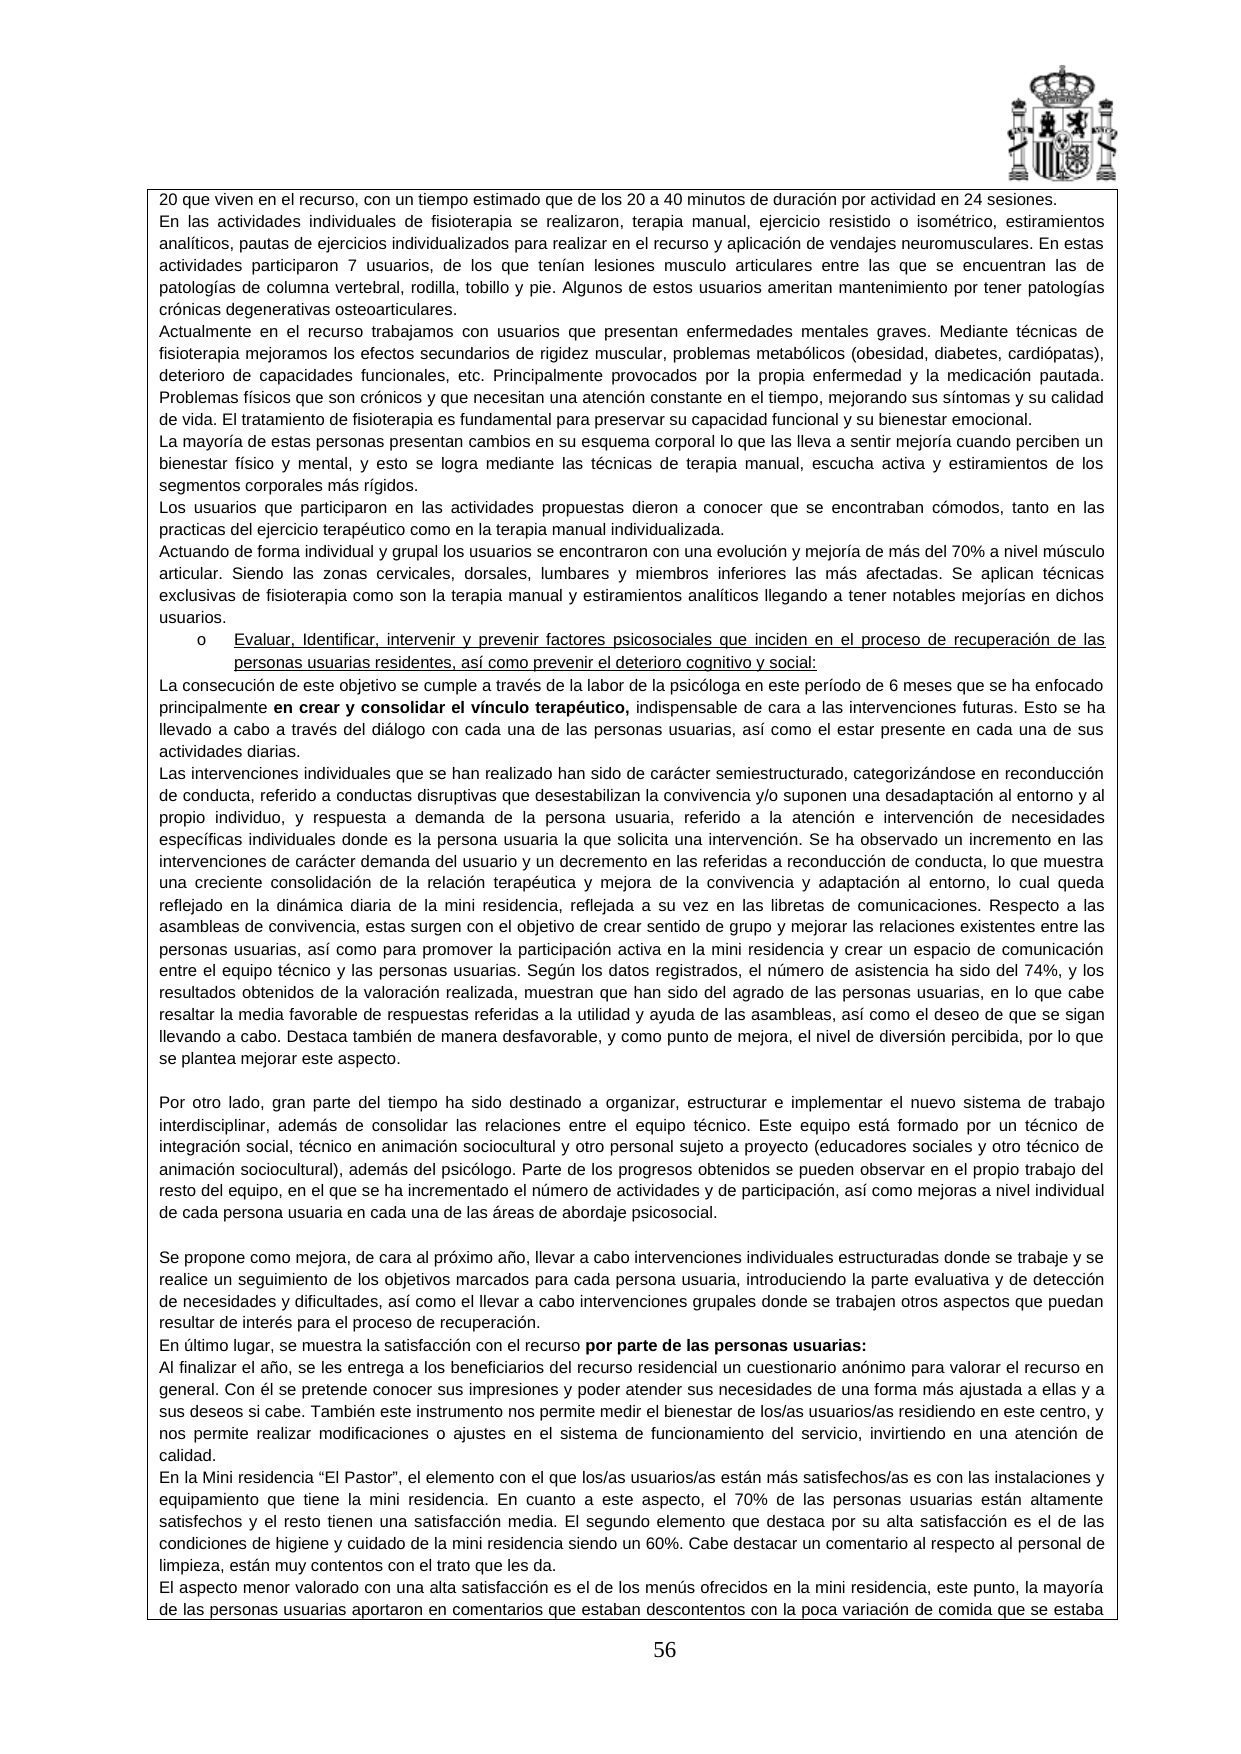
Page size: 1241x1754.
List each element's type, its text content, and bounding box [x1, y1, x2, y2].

table_cell 20 que viven en el recurso, con un tiempo estimado que de los 20 a 40 minutos de duración por actividad en 24 sesiones. En las actividades individuales de fisioterapia se realizaron, terapia manual, ejercicio resistido o isométrico, estiramientos analíticos, pautas de ejercicios individualizados para realizar en el recurso y aplicación de vendajes neuromusculares. En estas actividades participaron 7 usuarios, de los que tenían lesiones musculo articulares entre las que se encuentran las de patologías de columna vertebral, rodilla, tobillo y pie. Algunos de estos usuarios ameritan mantenimiento por tener patologías crónicas degenerativas osteoarticulares. Actualmente en el recurso trabajamos con usuarios que presentan enfermedades mentales graves. Mediante técnicas de fisioterapia mejoramos los efectos secundarios de rigidez muscular, problemas metabólicos (obesidad, diabetes, cardiópatas), deterioro de capacidades funcionales, etc. Principalmente provocados por la propia enfermedad y la medicación pautada. Problemas físicos que son crónicos y que necesitan una atención constante en el tiempo, mejorando sus síntomas y su calidad de vida. El tratamiento de fisioterapia es fundamental para preservar su capacidad funcional y su bienestar emocional. La mayoría de estas personas presentan cambios en su esquema corporal lo que las lleva a sentir mejoría cuando perciben un bienestar físico y mental, y esto se logra mediante las técnicas de terapia manual, escucha activa y estiramientos de los segmentos corporales más rígidos. Los usuarios que participaron en las actividades propuestas dieron a conocer que se encontraban cómodos, tanto en las practicas del ejercicio terapéutico como en la terapia manual individualizada. Actuando de forma individual y grupal los usuarios se encontraron con una evolución y mejoría de más del 70% a nivel músculo articular. Siendo las zonas cervicales, dorsales, lumbares y miembros inferiores las más afectadas. Se aplican técnicas exclusivas de fisioterapia como son la terapia manual y estiramientos analíticos llegando a tener notables mejorías en dichos usuarios. Evaluar, Identificar, intervenir y prevenir factores psicosociales que inciden en el proceso de recuperación de las personas usuarias residentes, así como prevenir el deterioro cognitivo y social: La consecución de este objetivo se cumple a través de la labor de la psicóloga en este período de 6 meses que se ha enfocado principalmente en crear y consolidar el vínculo terapéutico, indispensable de cara a las intervenciones futuras. Esto se ha llevado a cabo a través del diálogo con cada una de las personas usuarias, así como el estar presente en cada una de sus actividades diarias. Las intervenciones individuales que se han realizado han sido de carácter semiestructurado, categorizándose en reconducción de conducta, referido a conductas disruptivas que desestabilizan la convivencia y/o suponen una desadaptación al entorno y al propio individuo, y respuesta a demanda de la persona usuaria, referido a la atención e intervención de necesidades específicas individuales donde es la persona usuaria la que solicita una intervención. Se ha observado un incremento en las intervenciones de carácter demanda del usuario y un decremento en las referidas a reconducción de conducta, lo que muestra una creciente consolidación de la relación terapéutica y mejora de la convivencia y adaptación al entorno, lo cual queda reflejado en la dinámica diaria de la mini residencia, reflejada a su vez en las libretas de comunicaciones. Respecto a las asambleas de convivencia, estas surgen con el objetivo de crear sentido de grupo y mejorar las relaciones existentes entre las personas usuarias, así como para promover la participación activa en la mini residencia y crear un espacio de comunicación entre el equipo técnico y las personas usuarias. Según los datos registrados, el número de asistencia ha sido del 74%, y los resultados obtenidos de la valoración realizada, muestran que han sido del agrado de las personas usuarias, en lo que cabe resaltar la media favorable de respuestas referidas a la utilidad y ayuda de las asambleas, así como el deseo de que se sigan llevando a cabo. Destaca también de manera desfavorable, y como punto de mejora, el nivel de diversión percibida, por lo que se plantea mejorar este aspecto. Por otro lado, gran parte del tiempo ha sido destinado a organizar, estructurar e implementar el nuevo sistema de trabajo interdisciplinar, además de consolidar las relaciones entre el equipo técnico. Este equipo está formado por un técnico de integración social, técnico en animación sociocultural y otro personal sujeto a proyecto (educadores sociales y otro técnico de animación sociocultural), además del psicólogo. Parte de los progresos obtenidos se pueden observar en el propio trabajo del resto del equipo, en el que se ha incrementado el número de actividades y de participación, así como mejoras a nivel individual de cada persona usuaria en cada una de las áreas de abordaje psicosocial. Se propone como mejora, de cara al próximo año, llevar a cabo intervenciones individuales estructuradas donde se trabaje y se realice un seguimiento de los objetivos marcados para cada persona usuaria, introduciendo la parte evaluativa y de detección de necesidades y dificultades, así como el llevar a cabo intervenciones grupales donde se trabajen otros aspectos que puedan resultar de interés para el proceso de recuperación. En último lugar, se muestra la satisfacción con el recurso por parte de las personas usuarias: Al finalizar el año, se les entrega a los beneficiarios del recurso residencial un cuestionario anónimo para valorar el recurso en general. Con él se pretende conocer sus impresiones y poder atender sus necesidades de una forma más ajustada a ellas y a sus deseos si cabe. También este instrumento nos permite medir el bienestar de los/as usuarios/as residiendo en este centro, y nos permite realizar modificaciones o ajustes en el sistema de funcionamiento del servicio, invirtiendo en una atención de calidad. En la Mini residencia “El Pastor”, el elemento con el que los/as usuarios/as están más satisfechos/as es con las instalaciones y equipamiento que tiene la mini residencia. En cuanto a este aspecto, el 70% de las personas usuarias están altamente satisfechos y el resto tienen una satisfacción media. El segundo elemento que destaca por su alta satisfacción es el de las condiciones de higiene y cuidado de la mini residencia siendo un 60%. Cabe destacar un comentario al respecto al personal de limpieza, están muy contentos con el trato que les da. El aspecto menor valorado con una alta satisfacción es el de los menús ofrecidos en la mini residencia, este punto, la mayoría de las personas usuarias aportaron en comentarios que estaban descontentos con la poca variación de comida que se estaba [148, 190, 1117, 1619]
